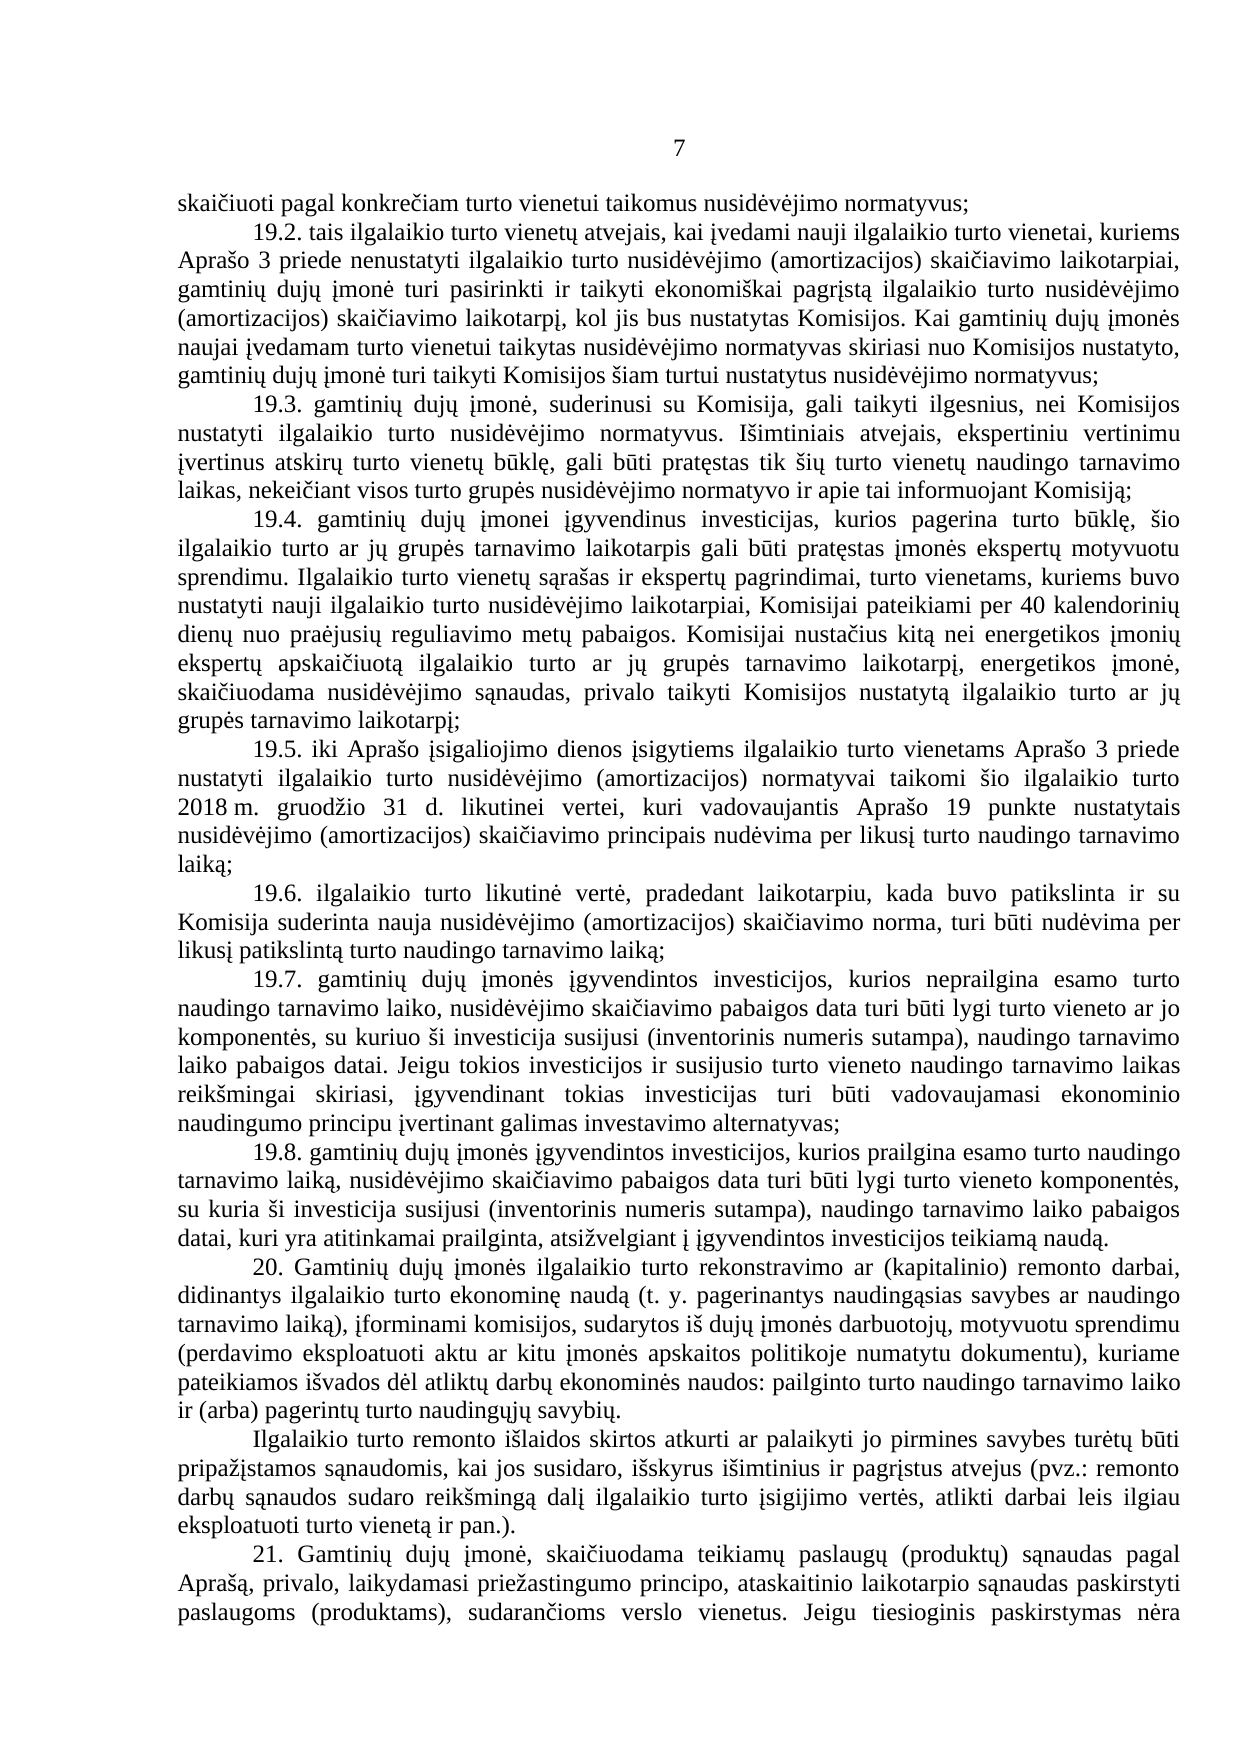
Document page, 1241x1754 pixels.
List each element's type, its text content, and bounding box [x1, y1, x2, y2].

text skaičiuoti pagal konkrečiam turto vienetui taikomus nusidėvėjimo normatyvus; [177, 188, 1181, 217]
text 19.8. gamtinių dujų įmonės įgyvendintos investicijos, kurios prailgina esamo turto naudingo tarnavimo laiką, nusidėvėjimo skaičiavimo pabaigos data turi būti lygi turto vieneto komponentės, su kuria ši investicija susijusi (inventorinis numeris sutampa), naudingo tarnavimo laiko pabaigos datai, kuri yra atitinkamai prailginta, atsižvelgiant į įgyvendintos investicijos teikiamą naudą. [177, 1137, 1181, 1252]
text 20. Gamtinių dujų įmonės ilgalaikio turto rekonstravimo ar (kapitalinio) remonto darbai, didinantys ilgalaikio turto ekonominę naudą (t. y. pagerinantys naudingąsias savybes ar naudingo tarnavimo laiką), įforminami komisijos, sudarytos iš dujų įmonės darbuotojų, motyvuotu sprendimu (perdavimo eksploatuoti aktu ar kitu įmonės apskaitos politikoje numatytu dokumentu), kuriame pateikiamos išvados dėl atliktų darbų ekonominės naudos: pailginto turto naudingo tarnavimo laiko ir (arba) pagerintų turto naudingųjų savybių. [177, 1252, 1181, 1424]
text 19.2. tais ilgalaikio turto vienetų atvejais, kai įvedami nauji ilgalaikio turto vienetai, kuriems Aprašo 3 priede nenustatyti ilgalaikio turto nusidėvėjimo (amortizacijos) skaičiavimo laikotarpiai, gamtinių dujų įmonė turi pasirinkti ir taikyti ekonomiškai pagrįstą ilgalaikio turto nusidėvėjimo (amortizacijos) skaičiavimo laikotarpį, kol jis bus nustatytas Komisijos. Kai gamtinių dujų įmonės naujai įvedamam turto vienetui taikytas nusidėvėjimo normatyvas skiriasi nuo Komisijos nustatyto, gamtinių dujų įmonė turi taikyti Komisijos šiam turtui nustatytus nusidėvėjimo normatyvus; [177, 217, 1181, 389]
text 19.6. ilgalaikio turto likutinė vertė, pradedant laikotarpiu, kada buvo patikslinta ir su Komisija suderinta nauja nusidėvėjimo (amortizacijos) skaičiavimo norma, turi būti nudėvima per likusį patikslintą turto naudingo tarnavimo laiką; [177, 878, 1181, 964]
text 19.4. gamtinių dujų įmonei įgyvendinus investicijas, kurios pagerina turto būklę, šio ilgalaikio turto ar jų grupės tarnavimo laikotarpis gali būti pratęstas įmonės ekspertų motyvuotu sprendimu. Ilgalaikio turto vienetų sąrašas ir ekspertų pagrindimai, turto vienetams, kuriems buvo nustatyti nauji ilgalaikio turto nusidėvėjimo laikotarpiai, Komisijai pateikiami per 40 kalendorinių dienų nuo praėjusių reguliavimo metų pabaigos. Komisijai nustačius kitą nei energetikos įmonių ekspertų apskaičiuotą ilgalaikio turto ar jų grupės tarnavimo laikotarpį, energetikos įmonė, skaičiuodama nusidėvėjimo sąnaudas, privalo taikyti Komisijos nustatytą ilgalaikio turto ar jų grupės tarnavimo laikotarpį; [177, 504, 1181, 734]
text 19.7. gamtinių dujų įmonės įgyvendintos investicijos, kurios neprailgina esamo turto naudingo tarnavimo laiko, nusidėvėjimo skaičiavimo pabaigos data turi būti lygi turto vieneto ar jo komponentės, su kuriuo ši investicija susijusi (inventorinis numeris sutampa), naudingo tarnavimo laiko pabaigos datai. Jeigu tokios investicijos ir susijusio turto vieneto naudingo tarnavimo laikas reikšmingai skiriasi, įgyvendinant tokias investicijas turi būti vadovaujamasi ekonominio naudingumo principu įvertinant galimas investavimo alternatyvas; [177, 964, 1181, 1137]
text 19.5. iki Aprašo įsigaliojimo dienos įsigytiems ilgalaikio turto vienetams Aprašo 3 priede nustatyti ilgalaikio turto nusidėvėjimo (amortizacijos) normatyvai taikomi šio ilgalaikio turto 2018 m. gruodžio 31 d. likutinei vertei, kuri vadovaujantis Aprašo 19 punkte nustatytais nusidėvėjimo (amortizacijos) skaičiavimo principais nudėvima per likusį turto naudingo tarnavimo laiką; [177, 734, 1181, 878]
text Ilgalaikio turto remonto išlaidos skirtos atkurti ar palaikyti jo pirmines savybes turėtų būti pripažįstamos sąnaudomis, kai jos susidaro, išskyrus išimtinius ir pagrįstus atvejus (pvz.: remonto darbų sąnaudos sudaro reikšmingą dalį ilgalaikio turto įsigijimo vertės, atlikti darbai leis ilgiau eksploatuoti turto vienetą ir pan.). [177, 1424, 1181, 1539]
text 19.3. gamtinių dujų įmonė, suderinusi su Komisija, gali taikyti ilgesnius, nei Komisijos nustatyti ilgalaikio turto nusidėvėjimo normatyvus. Išimtiniais atvejais, ekspertiniu vertinimu įvertinus atskirų turto vienetų būklę, gali būti pratęstas tik šių turto vienetų naudingo tarnavimo laikas, nekeičiant visos turto grupės nusidėvėjimo normatyvo ir apie tai informuojant Komisiją; [177, 389, 1181, 504]
text 21. Gamtinių dujų įmonė, skaičiuodama teikiamų paslaugų (produktų) sąnaudas pagal Aprašą, privalo, laikydamasi priežastingumo principo, ataskaitinio laikotarpio sąnaudas paskirstyti paslaugoms (produktams), sudarančioms verslo vienetus. Jeigu tiesioginis paskirstymas nėra [177, 1539, 1181, 1626]
